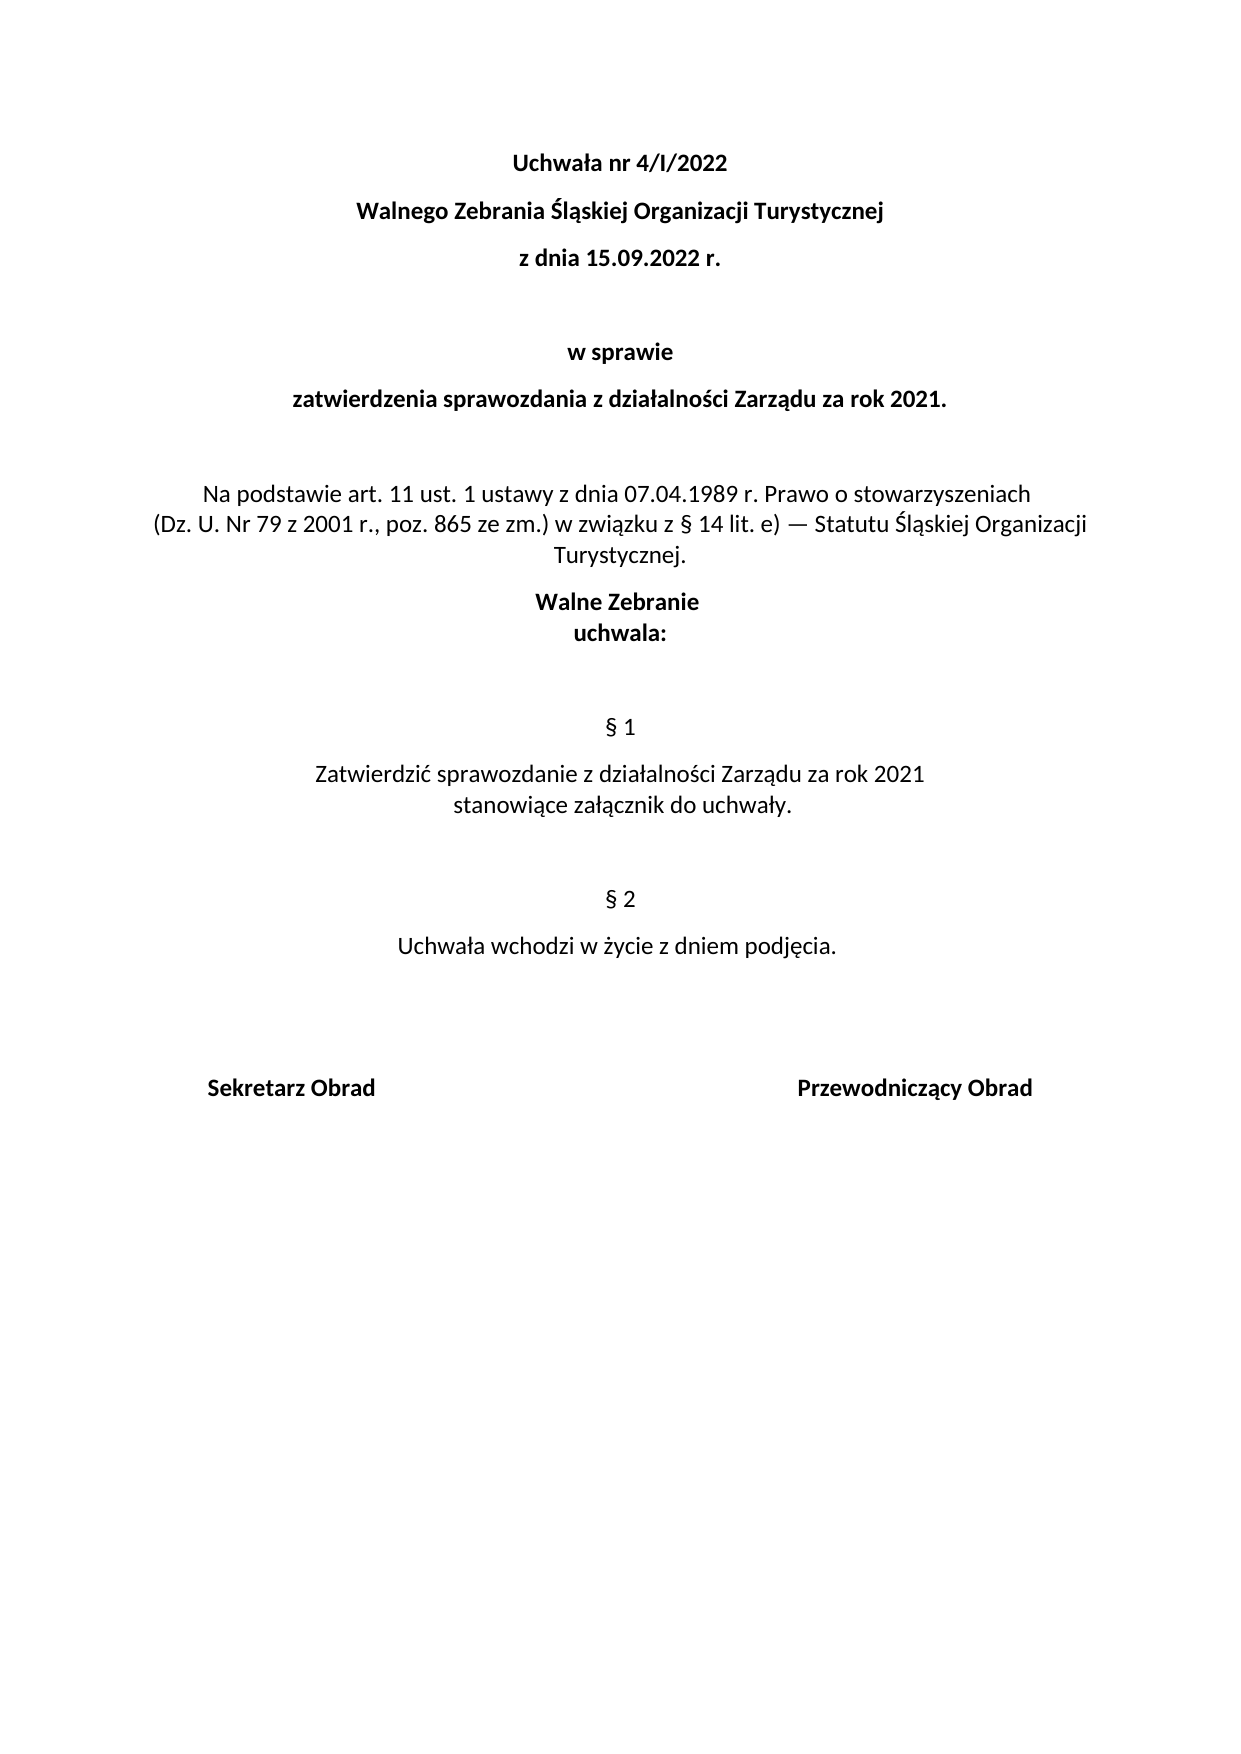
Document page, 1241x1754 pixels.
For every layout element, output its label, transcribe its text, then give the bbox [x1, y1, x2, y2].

text Sekretarz Obrad Przewodniczący Obrad [148, 1072, 1093, 1102]
text Zatwierdzić sprawozdanie z działalności Zarządu za rok 2021 stanowiące załącznik do uchwały. [148, 758, 1093, 819]
text Na podstawie art. 11 ust. 1 ustawy z dnia 07.04.1989 r. Prawo o stowarzyszeniach (Dz. U. Nr 79 z 2001 r., poz. 865 ze zm.) w związku z § 14 lit. e) — Statutu Śląskiej Organizacji Turystycznej. [148, 478, 1093, 569]
text Uchwała nr 4/I/2022 [148, 148, 1093, 178]
text Walne Zebranie uchwala: [148, 586, 1093, 647]
text z dnia 15.09.2022 r. [148, 242, 1093, 272]
text zatwierdzenia sprawozdania z działalności Zarządu za rok 2021. [148, 383, 1093, 414]
text § 2 [148, 883, 1093, 914]
text Uchwała wchodzi w życie z dniem podjęcia. [148, 930, 1093, 961]
text w sprawie [148, 336, 1093, 367]
text Walnego Zebrania Śląskiej Organizacji Turystycznej [148, 195, 1093, 225]
text § 1 [148, 711, 1093, 742]
